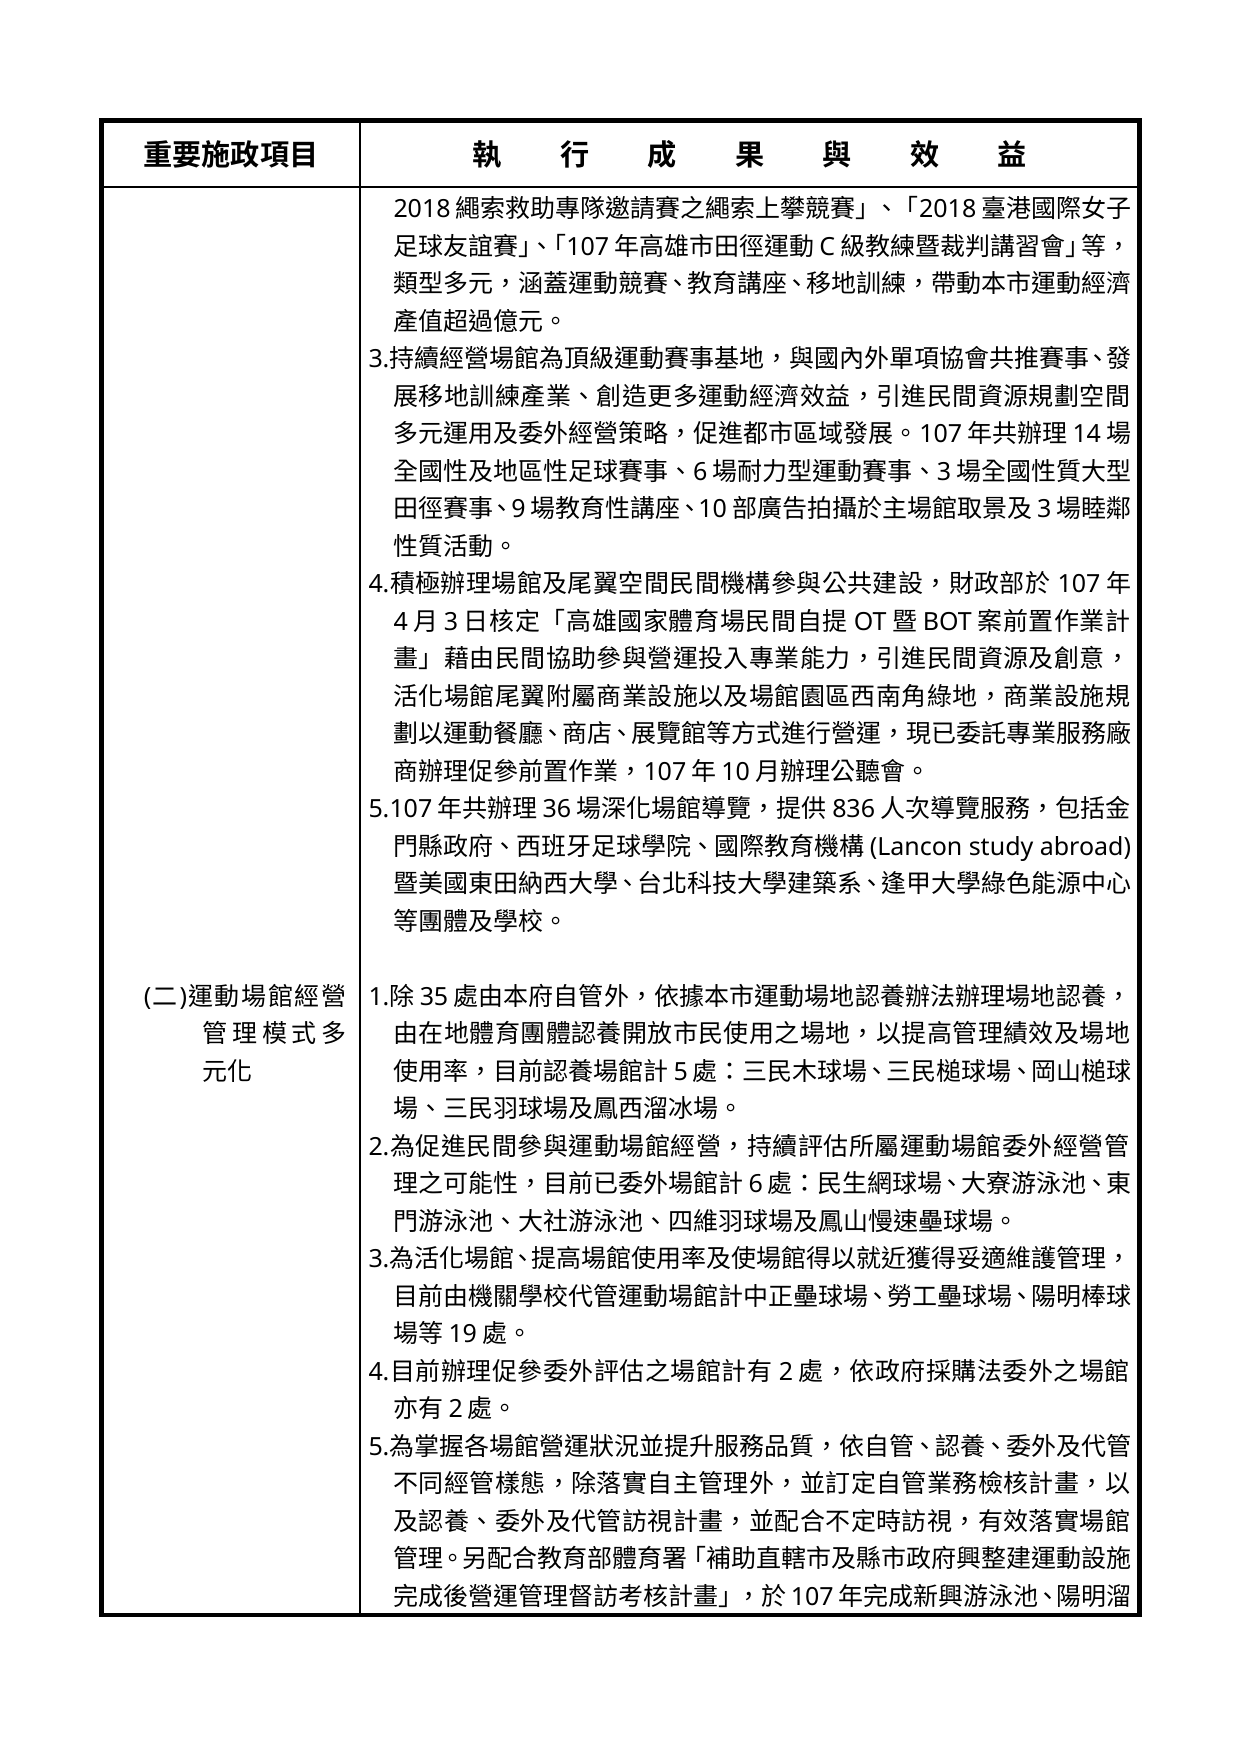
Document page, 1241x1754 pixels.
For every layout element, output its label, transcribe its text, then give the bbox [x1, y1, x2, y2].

table_cell 整修鳳山運動園區體育館、游泳池、羽球館及網球場等場館，並新建服務中心及體適能運動中心；106年6月開工，107年已完工開放園區及田徑場、溜冰場、羽球館，並於107年8月舉辦2018年第九屆高雄港都盃全國羽球錦標賽。游泳池、網球場等預計108年7月開放民眾使用。 1.改善澄清湖棒球場室內漏水及更新觀眾席座椅損壞情形，已於107年6月完工並提供賽事使用。 2.積極辦理前瞻基礎建設計畫整修運動場域及設施，包括：推動無障礙運動設施、高雄國家體育場設施設備整建改善、小港運動場排水暨銀髮族運動環境改造、蓮池潭艇庫暨周遭設施整建、愛河連接蓮池潭既有自行車道整建、路竹體育園區運動場地設施更新改善、中正運動場多功能運動草坪改善、楠梓文中足球場等。 3.配合108年全國中等學校運動會整修運動場地及設施，預計108年3月初完工，包括： (1)本府轄管8處：高雄國家體育場、國際游泳池、鳳西羽球館、陽明網球中心、中山網球場、高雄國際滑輪溜冰場、澄清湖棒球場及楠梓運動園區。 (2)教育局所屬學校10處：鼓山高中、路竹高中、文山高中、中正高中、海青工商、前鎮國中、國昌國中、五甲國小、新莊高中、三民高中。 (3)本市大學1處：輔英科技大學。 (4)本府所屬機關1處：大寮靶場等。 1.107年假日參觀人數292,783人次、非假日參觀407,182人次，總計699,965人次。 2.107年共辦理68場次活動，共120,695人次參與，使用天數167天，使用率46%較106年(使用天數156天，使用率43%)成長。活動包括「高雄國際馬拉松」、「日本國家青年田徑隊移訓」、「2018高雄24H國際超級馬拉松賽」、「2018港都盃全國中等學校田徑錦標賽暨公開賽」、「2018全國城市足球對抗賽 U15、U18決賽」、「橋2018繩索救助專隊邀請賽之繩索上攀競賽」、「2018臺港國際女子足球友誼賽」、「107年高雄市田徑運動C級教練暨裁判講習會」等，類型多元，涵蓋運動競賽、教育講座、移地訓練，帶動本市運動經濟產值超過億元。 3.持續經營場館為頂級運動賽事基地，與國內外單項協會共推賽事、發展移地訓練產業、創造更多運動經濟效益，引進民間資源規劃空間多元運用及委外經營策略，促進都市區域發展。107年共辦理14場全國性及地區性足球賽事、6場耐力型運動賽事、3場全國性質大型田徑賽事、9場教育性講座、10部廣告拍攝於主場館取景及3場睦鄰性質活動。 4.積極辦理場館及尾翼空間民間機構參與公共建設，財政部於107年4月3日核定「高雄國家體育場民間自提OT暨BOT案前置作業計畫」藉由民間協助參與營運投入專業能力，引進民間資源及創意，活化場館尾翼附屬商業設施以及場館園區西南角綠地，商業設施規劃以運動餐廳、商店、展覽館等方式進行營運，現已委託專業服務廠商辦理促參前置作業，107年10月辦理公聽會。 5.107年共辦理36場深化場館導覽，提供836人次導覽服務，包括金門縣政府、西班牙足球學院、國際教育機構 (Lancon study abroad)暨美國東田納西大學、台北科技大學建築系、逢甲大學綠色能源中心等團體及學校。 1.除35處由本府自管外，依據本市運動場地認養辦法辦理場地認養，由在地體育團體認養開放市民使用之場地，以提高管理績效及場地使用率，目前認養場館計5處：三民木球場、三民槌球場、岡山槌球場、三民羽球場及鳳西溜冰場。 2.為促進民間參與運動場館經營，持續評估所屬運動場館委外經營管理之可能性，目前已委外場館計6處：民生網球場、大寮游泳池、東門游泳池、大社游泳池、四維羽球場及鳳山慢速壘球場。 3.為活化場館、提高場館使用率及使場館得以就近獲得妥適維護管理，目前由機關學校代管運動場館計中正壘球場、勞工壘球場、陽明棒球場等19處。 4.目前辦理促參委外評估之場館計有2處，依政府採購法委外之場館亦有2處。 5.為掌握各場館營運狀況並提升服務品質，依自管、認養、委外及代管不同經管樣態，除落實自主管理外，並訂定自管業務檢核計畫，以及認養、委外及代管訪視計畫，並配合不定時訪視，有效落實場館管理。另配合教育部體育署「補助直轄市及縣市政府興整建運動設施完成後營運管理督訪考核計畫」，於107年完成新興游泳池、陽明溜冰場、中正壘球場、小港運動場、右昌游泳池、鼓山游泳池、立德棒球場及左營活動中心等8處場館之督訪考核。 掌握本市擁有氣候宜人、物美價廉且交通便利等優勢，持續辦理並引進民間資源合辦國際及全國性參與式與觀賞性體育活動，同時吸引國外運動團隊至本市進行移地訓練，與其他相關領域結合，如醫療、住宿或觀光商圈，增進城市國際觀光、交通及周邊消費經濟效益。 1.韓國職棒球隊斗山熊二軍107年2月22日至3月15日於立德棒球場進行移訓，計45人次（含教練、選手及隊職員）；107年韓國職棒樂天巨人一軍50人、二軍30人1月底至3月上旬至國慶青埔球場進行春訓。 2.日本國家青年田徑隊於107年2月22日至26日至高雄國家體育場移地訓練，計60人（含教練、選手及隊職員）。 3.西班牙足球學校及日本J2金澤薩維根足球俱樂部在107年上半年相繼來訪交流，持續開創國外球隊至本市移訓契機。 4.日本福岡大學田徑選手於107年12月19日至26日至中正運動場及重量訓練室進行田徑交流，計17人（含教練、選手）。 1.配合教育部體育署推動運動i臺灣計畫，並獲體育署補助經費1,979萬元，透過與本市相關局處、體育會、各區體育會、各級學校及民間相關體育團體等61個機關、團體合作辦理136個計畫，參與對象涵蓋兒童、青少年、身心障礙者、婦女、銀髮族、原住民、新住民和各行業別職工等多元族群。107年辦理136場活動，活動參與人數約計19萬人次。 2.本府與本市大專院校共同辦理銀髮族競爭運動樂活、巡迴運動指導團及運動熱區等三項專案，主動出擊至本市樂齡中心、老人服務中心、社區據點及本市轄管運動場地，辦理運動推廣活動、運動指導班、運動知能、體適能健康諮詢及觀念講座等，107年共辦理250場次課程，提升銀髮族運動參與意願，型塑高齡樂活運動環境，銀髮族參與人次約6,000人。 1.配合國人從事運動習慣、新興運動風氣及本市運動場館種類，定期辦理羽球、網球、籃球、壁球、體適能運動、體適能瑜珈、燃脂有氧、自由車、滑輪溜冰等各項運動訓練班，提供市民平價多元運動教學課程，107年共辦理30班，合計610人次報名參加。 2.定期辦理游泳教學訓練營，107年7月、8月開設6班兒童班、291班普通班，共招收2,940人次參加。 107年路跑活動計50場，路跑參與人數計188,000人次，創造路跑周邊產業12.9億的經濟產值。其中符合「高雄市運動發展局受理申請路跑活動審查計畫」提供行政協助計有22場次，服務44,000人次。 107年輔導及補助高雄市體育會、本市大專院校及體育團體辦理226項國際性、全國性等各級（項）活動，補助經費共1,961萬元，約20萬人次參與活動。 107年高雄市規律運動人口比例為34.5%，超過全國比例(33.5%)，六都排名第二，較106年33.1%上升1.4%，達近三年新高。顯示本市民眾規律運動人口比例提升，參與運動意願高。 107年全民運動會9月29日至10月4日於苗栗縣舉行，本市代表隊選手計637人、隊職員133人，共參加25類競賽，以26金、31銀、33銅及總積分87.5分排名第四，獲得司法院長獎，獎牌數與金牌數超越上屆，其中健力、滑輪溜冰、龍獅運動、柔術、民俗體育、水上救生、蹼泳、劍道等項目囊括23面金牌表現最佳，本市選手謝宗庭更在個人健力項目締造10連霸成就、周怡汝完成7連霸成就，謝宗庭總和790公斤，刷新亞洲紀錄。 1.為跑者一致讚譽「全臺灣最友善的城市馬拉松」，106年曾榮獲教育部體育署地方運動特色「全民參與獎」，也是全臺唯一有場地、路線及成績三大認證馬拉松賽事。 2.路線橫貫本市8個行政區，自世運大道起跑，沿途經過高雄巨蛋、愛河之心、捷運美麗島站、中央公園站、中都濕地、蓮池潭、蚵仔寮漁港等11大著名景點及城市地標。 3.107年2月25日賽事分為全程馬拉松組（42.195公里）、超半程馬拉松組（25公里）以及休閒組（5公里）3組，總獎金207萬，總計吸引約21,000人參加，國外選手總計33國692人次，友好城市到訪4國10個城市，近百名代表團到訪，創下歷年新高，帶動高雄運動經濟產值推估9,200萬元。 4.107年以「競賽升級‧觀光布局」9大關鍵創新打造全球獨樹一格的元宵燈會馬拉松，將起點世運大道兩旁佈滿3,000顆傳統與彩繪燈籠、裝置燈飾及14座七彩拱門，打造總長800公尺馬拉松燈籠大道，帶給跑者更多元的路跑體驗並提升運動產業經濟價值。 1.107年6月16日至18日於愛河水域舉行，共有111隊2,577人次參賽，總獎金90萬元，嘉年華活動包括精彩日、夜間龍舟競速賽及網路直播決賽外，另有龍舟拔河、自力環保減塑造筏賽、寫生比賽、美食攤位、街頭藝人展演等周邊活動仍吸引約127,000人次參與，網路直播達24萬觀賞人次，觀光產值預估約1,800萬元。 2.107年新增競賽專屬APP(提供選手、觀眾即時查詢賽程、成績)、提供更衣空間等，持續升級競賽服務；亦透過官方LINE、活動臉書(43篇貼文，超過5萬瀏覽人次)、廣播媒體(7家)、平面媒體(13家)、電子媒體(3家)及新聞報導露出(共有112篇媒體報導，其中平面媒體32篇、電子媒體80篇)等加強行銷宣傳，擴大活動效益。 107年1月至3月共辦理9項活動，結合運動最新趨勢，活動內容範圍主要為運動文化、運動觀光、高齡長照等跨領域議題，邀請全民不分年齡一起來運動。活動內容包括結合場館導覽（球場故事）及牛棚講座（運動名人）同時創造運動參與新亮點的「澄清湖‧我的主場-球場文化深度體驗」、體驗國際級場館的「滑輪溜冰體驗營」、結合休閒運動與觀光的「暢遊大樹舊鐵橋健行趣」、結合長照議題以趣味運動會方式鼓勵銀髮族參與運動的「健康活百二-銀髮族趣味運動會」、歷史悠久指標賽事「全國第62屆和家盃排球錦標賽」、享譽全臺最友善城市馬拉松美名的「2018高雄MIZUNO國際馬拉松」、鼓勵幼兒參與體育活動的「幼兒足球錦標賽」、最受銀髮族歡迎的「市長盃槌球錦標賽」及以競技運動全民化為目標的「七人制橄欖球錦標賽」等，共計有36,200人次參與。 1.整合運動發展中心與本市各單項委員會，系統性的紮根基層選手，以24位基層校長為核心，設立重點發展項目之運動發展中心，擴增基層選手數量，有效向上輸送優秀選手，健全競技運動金字塔型體系。 2.打造一貫性培訓系統，依據運動發展中心執行成效，使優秀基層選手能有效銜接，並結合本市行政協助與社會資源，提升整體奪（金）牌能量。 3.視基層需求及財源研議增加運動專任教練員額，協助輔導優秀選手轉任教練或適性其職涯發展，以回饋基層選手並延續運動生涯。 1.為強化108年全國運動會奪金能量，依「高雄市108年全國運動會衝刺計畫」，針對本市重點項目，透過軟體、硬體的協助，以達提升本市競技運動實力之目標。107年至少投入100萬元、108年預計至少投入600萬元經費，針對本市重點項目，鼓勵選手出國移地訓練，以及聘請國外教練指導。 2.鼓勵本市教練積極參加專業講（研）習，提升訓練知能。 3.為有效執行全國運動會衝刺計畫，成立專案審查委員會，審查重點項目培訓計畫，培訓期間進行訪視，提升培訓效益。 1.以專業團隊照護模式包括單一門診、復建科特別訓練門診、全國運動會隨隊緊急醫療、舉辦傷害防護課程等4大面向服務。 2.規劃定期做出選手檢測，檢視其生理狀態，確保選手健康狀態投入訓練，並視情況調整訓練內容。 3.與高雄市立小港醫院合作建置「優秀選手運動傷害防護體系」，雙方自105年9月起簽訂合作意向書，由該院提供優秀選手聯合門診、復健科特別訓練門診，採專人預約制提供綠色通關就診服務；配合106年全國運動會籌組專業醫療團隊，針對各代表隊開辦工作坊，瞭解各隊參賽需求提供隨隊醫療服務，107年1月延續合作，持續提供高雄市運動代表隊參加全國性賽會專業醫療服務。105年至107年已有本市593人次受惠(含領有門診卡130人、參與課程人次合計261人） 1.獎助本市績優運動選手、教練及體育團體，以培育優秀選手、提升運動水準與推展全民運動，107年依「高雄市體育獎助金發給辦法」核發體育獎助金總計4,201萬4,604元，包括106年全國單項運動競賽、107年全國綜合性運動會、2018年雅加達亞洲運動會及2018年雅加達亞州帕拉運動會。 2.107年制定「高雄市績優運動選手訓練補助金發給辦法」，並於108年預算增列選手訓練補助金3,753萬元，補助本市全國運動會前三名菁英選手訓練，金牌選手－個人項目每人每月2萬元、團體項目每人每月1萬2,000元；銀牌選手－個人項目每人每月1萬2,000元、團體項目每人每月8,000元；銅牌選手－個人項目每人每月8,000元、團體項目每人每月6,000元。106年全運會前三名選手自108年1月至12月發給1年，108年後優秀選手符合訓補金發給辦法者，自取得成績證明獲獎狀之次年起發給2年。 3.依據「高雄市運動團隊參加體育競賽補助辦法」補助本市運動代表隊參加國內比賽，補助項目為住宿(每日500元)、交通(自強號)及膳食(每日210元)。 引進運動科學，媒合基層學校與本市專業大專院校運科合作。規劃與學術單位(如正修科技大學)及醫療單位(如小港醫院)持續合作，以不同運動項目之特性，規劃專屬性的訓練內容，讓訓練效果更具品質與效率。 1.優化場館設施同時配合促參經營策略，引進民間資源、活力、創意及效率，以活化並提升場館經營及服務品質，促進在地運動場館經營產業發展、培育在地場館營運專業人力，使體育專業人才有發展空間。例如以鳳山運動園區為例，完善鳳山運動園區各項運動設施建設拼圖後，藉由促參委外方式，引進專業運動場館經營業者加入，並以運動為主體，吸引相關運動產業業者聚集，並與鄰近學校教學及運動商業設施，形成一運動產業園區(聚落)。 2.107年辦理「高雄市前鎮游泳池ROT案」、「高雄市鳳山運動園區OT案」「高雄市陽明網球中心民間自提ROT案」及「高雄國家體育場OT暨BOT案」相關促參程序，將持續檢視相關場館管理模式，據以廣納民間資源。 1.依據都市計畫法高雄市施行細則規範，訂定都市計畫農業區土地申請運動場館業使用作業要點，鼓勵及輔導民間合法興整建運動場館設施。 2.依據教育部體育署所發布之「健身中心定型化契約應記載及不得記載事項」，辦理轄區內健身中心業者招募會員所使用之定型化契約查核，107年度總計查核36家私立健身中心會員定型化契約，查核結果為全數合格，後續將不定期追蹤業者情況。 3.依教育部體育署「游泳池管理規範」規定辦理游泳池聯合查核，查核項目包含場所消防設施設備、商業登記、燃氣熱水器安裝通風情形、游泳池衛生、水質、足額救生員、泳池訓練班學員教練比例、救生器材、訂定自主管理計畫、依法設置無障礙設及施泳池入場須知等項。107年度計查核40間泳池，查核率達九成以上，針對未合格者持續落實追蹤及複檢。 107年6月7日訂頒「高雄市運動發展基金收支管理及運用自治條例」，續依本市運動場館現況及條件等相關因素，決定後續納入之運動園區或場館及基金規模，並經財務評估可行後據以施行。 根據體育署調查統計，106年高雄市民眾運動消費總支出為150億8,983萬元。本府107年度主、協辦體育活動約406場次、725,000人次參與，創造運動經濟產值估計約17億6,821萬元。 本市得天獨厚的氣候條件及豐富體育運動資源是發展運動觀光的優勢，結合行政機關與觀光產業資源建置專屬資訊平台，提供消費者可同時取得賽事活動和運動觀光旅程相關資訊，串連運動和觀光二大產業；媒合路跑活動與本市各區農特產品及觀光特色景點，持續擴大路跑等運動辦理效益，發揮「運動+觀光」加乘效果、創造運動經濟效益。 已盤點本市可興建運動中心用地(含公園用地、學校用地、體育場用地等)計19處，其中已徵收14處、未徵收5處，已徵收部分優先評估計3處。並向財政部提出申請補助促參委外評估前置作業經費，以結合本市整體規劃。 園區包含游泳池、自由車場、射箭場及現代五項場域，除游泳池開放民眾使用，其餘場地主要係提供選手訓練使用。改造規劃方向包括增設商業設施引進民間資源營運管理、升級國內外選手訓練設施、整建符合國內外賽事場地、自由車場賽道改建國際標準賽道、現代五項及射箭場、新建風雨式籃球場及綜合運動中心。107年底已完成計畫書草案，俟定稿後將積極爭取整建經費。 為擴大移訓產業規模、促進運動觀光產業發展等多重目標，106年10月完成「高雄市岡山區國際棒球村新建評估計畫」計畫書，依評估結果，短期階段以務實作法整修現有簡易棒球場，以符合國外球隊移地訓練使用。整建計畫已於107年5月17日函送修正案至體育署申請前瞻計畫補助，目前審辦中，未來則藉由逐步培養棒球運動人口及蓄積周邊發展潛力，再進一步規劃棒球村整體發展。 1.2018佛光盃國際大學籃球邀請賽 107年7月2日至8日於高雄巨蛋舉行，邀請美國、法國、加拿大、澳洲、日本、馬來西亞、菲律賓、大陸及臺灣等國家地區、計18支大學隊伍(男子組及女子組各9隊)來台參賽，賽事為期7天。 2.2018高雄海碩網球公開賽 107年9月15日至23日於高雄巨蛋舉行，共有21國69名選手世界排名前200名之職業選手參賽。首次架設鷹眼挑戰系統，增加賽事與視覺感觀精彩度。邀請法國知名球星跳跳虎Gael Monfils來台參賽，造成南台灣網壇旋風，吸引球迷54,473人觀賽。媒體報導共232則(含電視媒體、網路及平面報紙)，重點精彩賽況登ATP官網首頁。 3.2018城市盃國際龍舟錦標賽 107年11月3、4日於蓮池潭舉行，以競技運動、傳統習俗與在地特色文化為三大核心元素，發展運動觀光，計有217隊4,340人參賽，其中國外選手共有14國732人，促進運動經濟產值，成功行銷高雄。本賽事獲選為教育部體育署「2018臺灣精選國際運動賽事-全民參與獎」，為台灣龍舟競賽指標賽事。 4.2018第一屆港都盃國際沙灘手球邀請賽 107年12月1、2日於鳳山沙灘球場舉行，來自日本、香港、新加坡、菲律賓、越南及台灣共6個國家地區10支隊伍200名選手參賽，比賽結果由中華A隊及中華B隊分別拿下男、女子組冠軍。 1.成功以「高雄國際馬拉松」作為城市外交重要平台，邀請日韓等國姊妹市及友好城市，107年2月23日至26日特別邀請並接待東亞地區姐妹市及友好城市，包括日本熊本市、千葉縣、沖繩縣那霸市、秋田縣仙北市、京都市右京區、札幌市、小山市、韓國釜山市、菲律賓宿霧市、越南峴港市等4個國家10個城市，約100人組團訪問，以馬拉松賽事為基礎，未來進一步擴大與本市各方面的交流合作面向。 2.西雅圖高雄姊妹市協會由華盛頓州參議員Bob Hasegawa率領團員23人於107年6月15日至18日參加「2018高雄愛河端午龍舟嘉年華」，並與市府首長隊進行友誼賽，擴大國際體育交流效益與促進友好城市情誼。 3.那霸馬拉松協會執行副本部長大城弘明及沖繩台灣交流振興會平田久雄會長於107年5月11日率團到訪，宣傳及邀請本市跑者前往日本那霸市參加第34屆那霸馬拉松大會。 4.日本秋田縣仙北市門脇光浩市長及青柳宗五郎議長於107年8月21日到訪，商討雙方馬拉松合作事宜，並邀請本市參與該市9月16日舉辦第33屆田澤湖馬拉松。 5.日本石川縣加賀市為高雄國際馬拉松交流友好城市之一，該市宮元陸市長及稻垣清也副議長等人於107年10月17日到訪。 6.日本北海道士別市教育委員會教育長中峰壽彰等人於107年11月26日拜會，洽談舉重運動等移地訓練及雙方馬拉松交流等事項。 1.2018曼谷國際運動年會 (1)107年4月16日至20日一行2人赴泰國曼谷參與論壇及研討會，並拜會設攤海外城市、國際運動組織攤位及相關產業人士，包括日本札幌體育局、SportAccord執行長、IWGA執行長、AIMS主席、GAISF副主席等國際體壇重要人士，此次共有84個國家、1,844名國際體育組織代表與會，參與國際組織超過100個、設攤數量達150個。 (2)持續強化國際連結、拓展城市友好情誼、蒐集國際體壇最新資訊，並進一步探詢本市申辦國際運動年會之可行性，以保持本市未來與國際組織交流合作之可行性。 2.友好城市馬拉松 (1)本市與日本栃木縣於107年正式簽署經濟及教育友好合作備忘錄，為啟動雙方友好交流，本市首次應邀於107年4月6日至9日一行4人赴日本栃木縣參加2018第10屆思川櫻花馬拉松。 (2)於107年9月14日至17日赴日本秋田縣參加2018第33屆田澤湖馬拉松，藉由活動相互交流，同時宣傳2019第10屆高雄國際馬拉松。 (3)107年10月5日至8日赴日本札幌市參加2018札幌馬拉松參賽暨交流，建立雙方馬拉松友好交流關係，同時宣傳2019第10屆高雄國際馬拉松，增加日本跑者到訪人數，促進賽事觀光效益。 [361, 188, 1137, 1613]
table_header 重要施政項目 [104, 123, 359, 186]
table_cell (二)運動場館經營管理模式多元化 [104, 188, 359, 1613]
table_header 執 行 成 果 與 效 益 [361, 123, 1137, 186]
